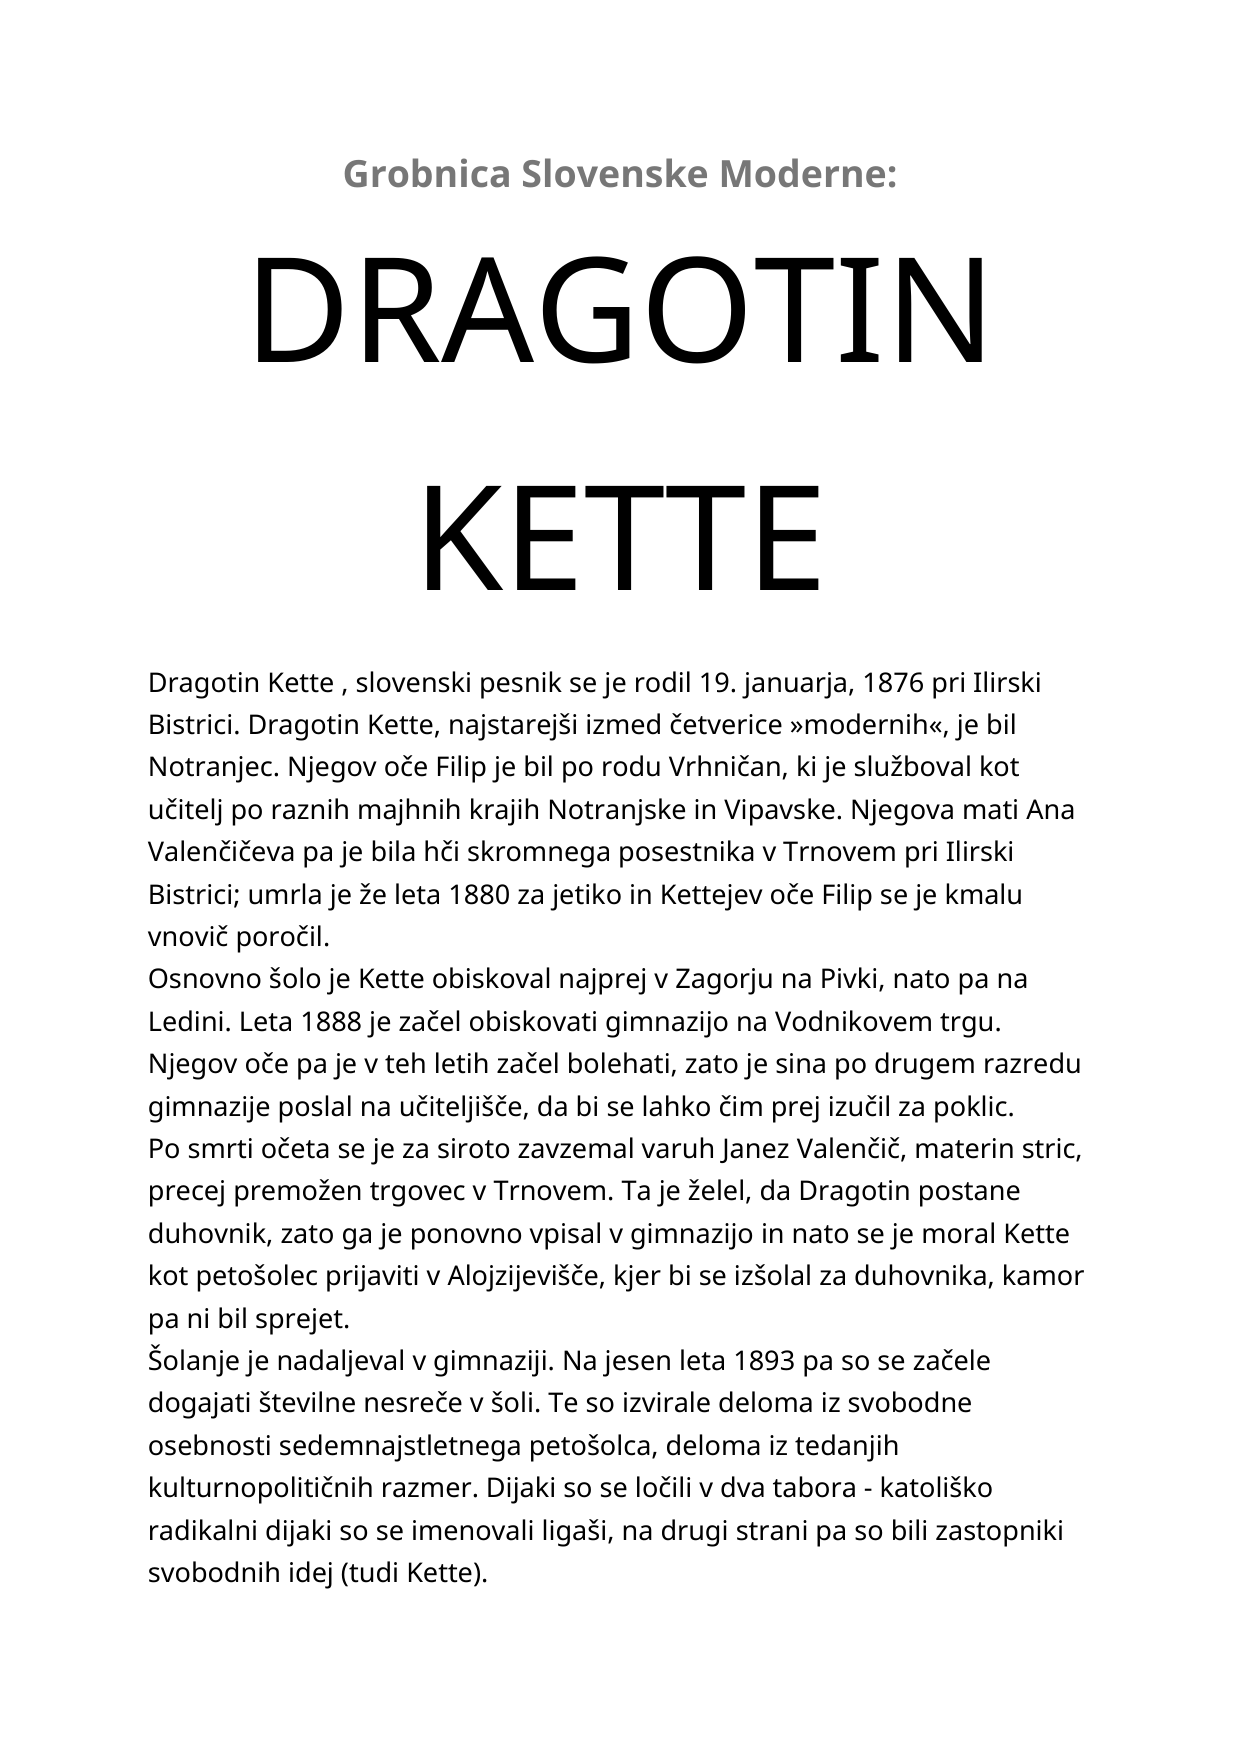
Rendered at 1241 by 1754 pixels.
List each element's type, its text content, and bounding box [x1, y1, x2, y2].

text Po smrti očeta se je za siroto zavzemal varuh Janez Valenčič, materin stric, precej premožen trgovec v Trnovem. Ta je želel, da Dragotin postane duhovnik, zato ga je ponovno vpisal v gimnazijo in nato se je moral Kette kot petošolec prijaviti v Alojzijevišče, kjer bi se izšolal za duhovnika, kamor pa ni bil sprejet. [148, 1129, 1093, 1336]
text Dragotin Kette , slovenski pesnik se je rodil 19. januarja, 1876 pri Ilirski Bistrici. Dragotin Kette, najstarejši izmed četverice »modernih«, je bil Notranjec. Njegov oče Filip je bil po rodu Vrhničan, ki je služboval kot učitelj po raznih majhnih krajih Notranjske in Vipavske. Njegova mati Ana Valenčičeva pa je bila hči skromnega posestnika v Trnovem pri Ilirski Bistrici; umrla je že leta 1880 za jetiko in Kettejev oče Filip se je kmalu vnovič poročil. [148, 663, 1093, 954]
text Grobnica Slovenske Moderne: [148, 148, 1093, 199]
text DRAGOTIN KETTE [148, 206, 1093, 633]
text Osnovno šolo je Kette obiskoval najprej v Zagorju na Pivki, nato pa na Ledini. Leta 1888 je začel obiskovati gimnazijo na Vodnikovem trgu. Njegov oče pa je v teh letih začel bolehati, zato je sina po drugem razredu gimnazije poslal na učiteljišče, da bi se lahko čim prej izučil za poklic. [148, 960, 1093, 1124]
text Šolanje je nadaljeval v gimnaziji. Na jesen leta 1893 pa so se začele dogajati številne nesreče v šoli. Te so izvirale deloma iz svobodne osebnosti sedemnajstletnega petošolca, deloma iz tedanjih kulturnopolitičnih razmer. Dijaki so se ločili v dva tabora - katoliško radikalni dijaki so se imenovali ligaši, na drugi strani pa so bili zastopniki svobodnih idej (tudi Kette). [148, 1341, 1093, 1590]
